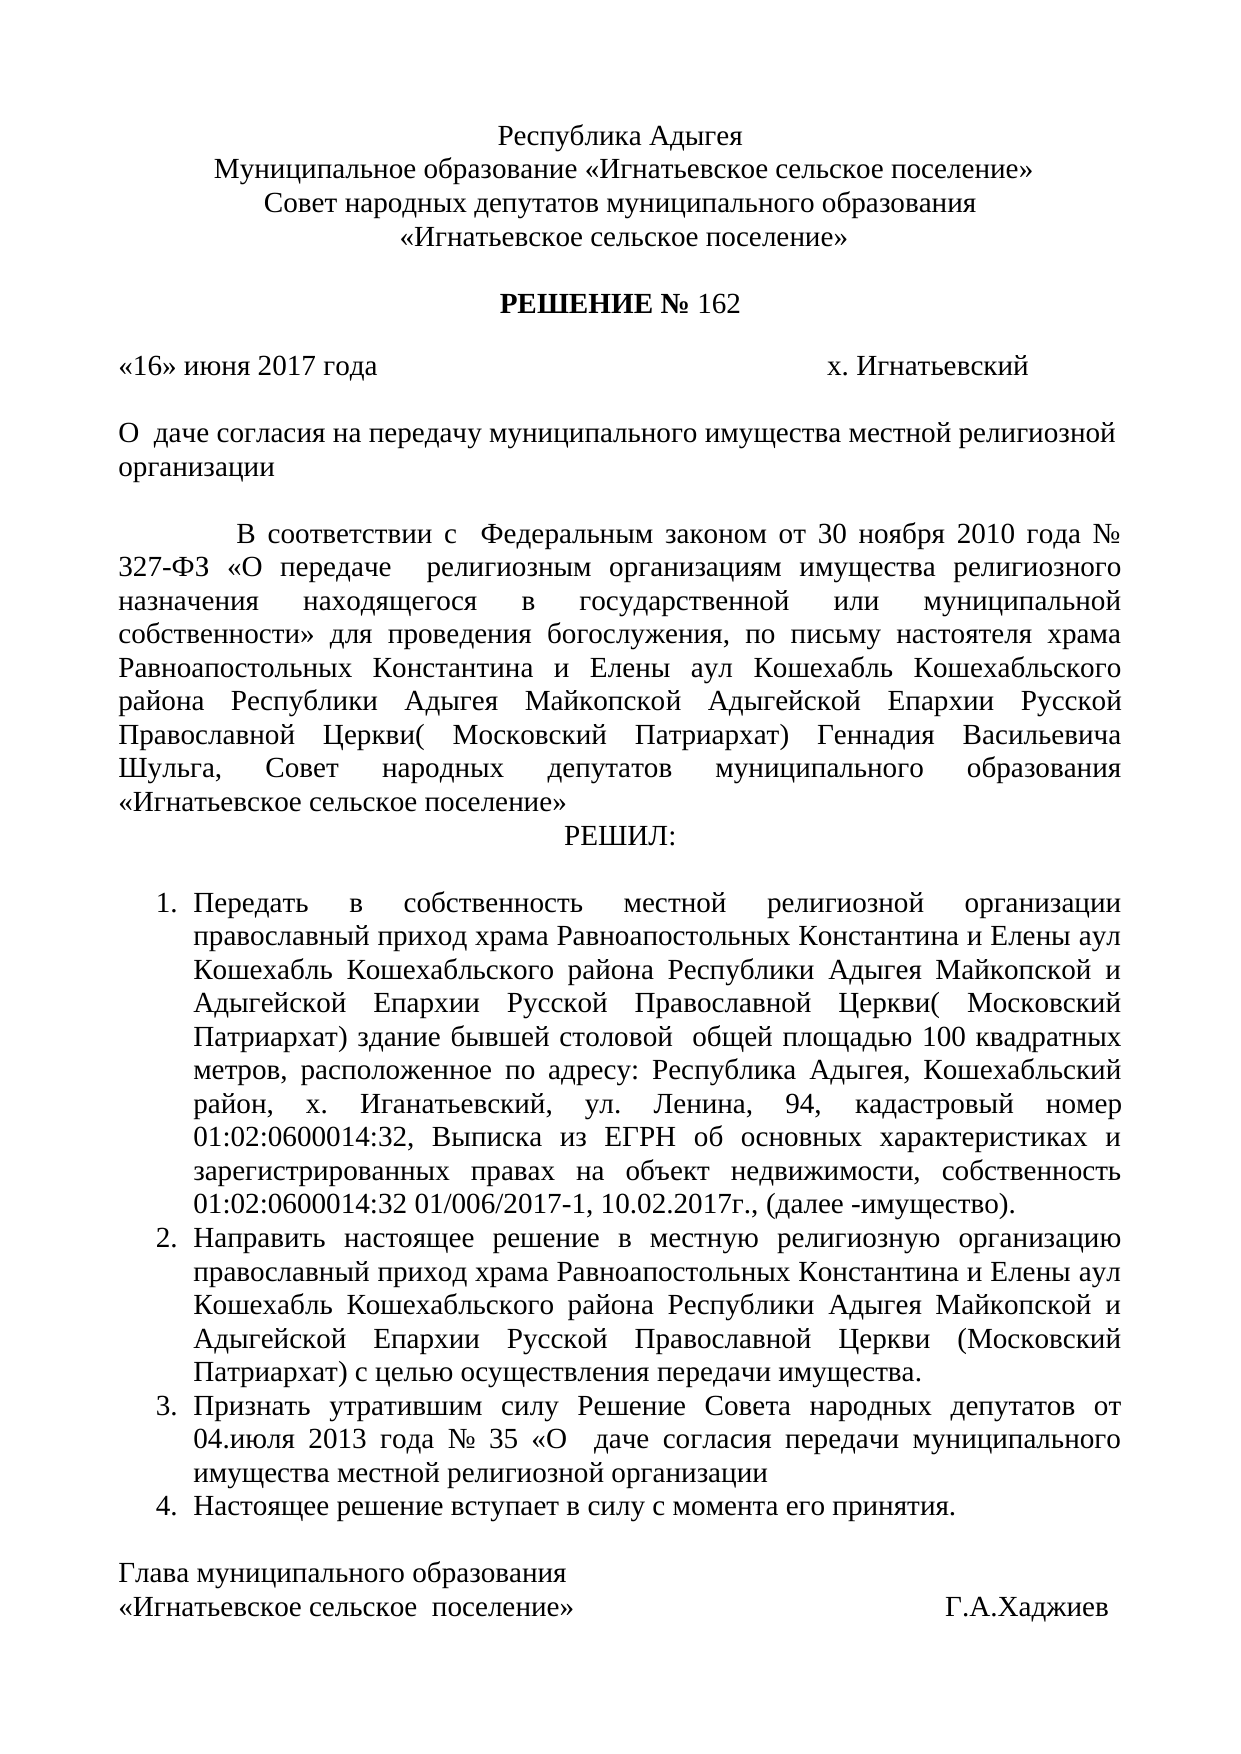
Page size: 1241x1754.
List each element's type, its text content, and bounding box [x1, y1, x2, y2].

text РЕШИЛ: [118, 818, 1122, 851]
text «Игнатьевское сельское поселение» [118, 219, 1122, 252]
text «Игнатьевское сельское поселение» Г.А.Хаджиев [118, 1589, 1122, 1623]
text РЕШЕНИЕ № 162 [118, 286, 1122, 319]
text «16» июня 2017 года х. Игнатьевский [118, 348, 1122, 382]
list Направить настоящее решение в местную религиозную организацию православный приход храма Равноапостольных Константина и Елены аул Кошехабль Кошехабльского района Республики Адыгея Майкопской и Адыгейской Епархии Русской Православной Церкви (Московский Патриархат) с целью осуществления передачи имущества. [156, 1220, 1122, 1388]
list Признать утратившим силу Решение Совета народных депутатов от 04.июля 2013 года № 35 «О даче согласия передачи муниципального имущества местной религиозной организации [156, 1388, 1122, 1488]
list Передать в собственность местной религиозной организации православный приход храма Равноапостольных Константина и Елены аул Кошехабль Кошехабльского района Республики Адыгея Майкопской и Адыгейской Епархии Русской Православной Церкви( Московский Патриархат) здание бывшей столовой общей площадью 100 квадратных метров, расположенное по адресу: Республика Адыгея, Кошехабльский район, х. Иганатьевский, ул. Ленина, 94, кадастровый номер 01:02:0600014:32, Выписка из ЕГРН об основных характеристиках и зарегистрированных правах на объект недвижимости, собственность 01:02:0600014:32 01/006/2017-1, 10.02.2017г., (далее -имущество). [156, 885, 1122, 1220]
text В соответствии с Федеральным законом от 30 ноября 2010 года № 327-ФЗ «О передаче религиозным организациям имущества религиозного назначения находящегося в государственной или муниципальной собственности» для проведения богослужения, по письму настоятеля храма Равноапостольных Константина и Елены аул Кошехабль Кошехабльского района Республики Адыгея Майкопской Адыгейской Епархии Русской Православной Церкви( Московский Патриархат) Геннадия Васильевича Шульга, Совет народных депутатов муниципального образования «Игнатьевское сельское поселение» [118, 516, 1122, 818]
text О даче согласия на передачу муниципального имущества местной религиозной организации [118, 415, 1122, 482]
text Глава муниципального образования [118, 1556, 1122, 1589]
text Совет народных депутатов муниципального образования [118, 185, 1122, 219]
text Муниципальное образование «Игнатьевское сельское поселение» [118, 152, 1122, 185]
list Настоящее решение вступает в силу с момента его принятия. [156, 1488, 1122, 1522]
text Республика Адыгея [118, 118, 1122, 152]
